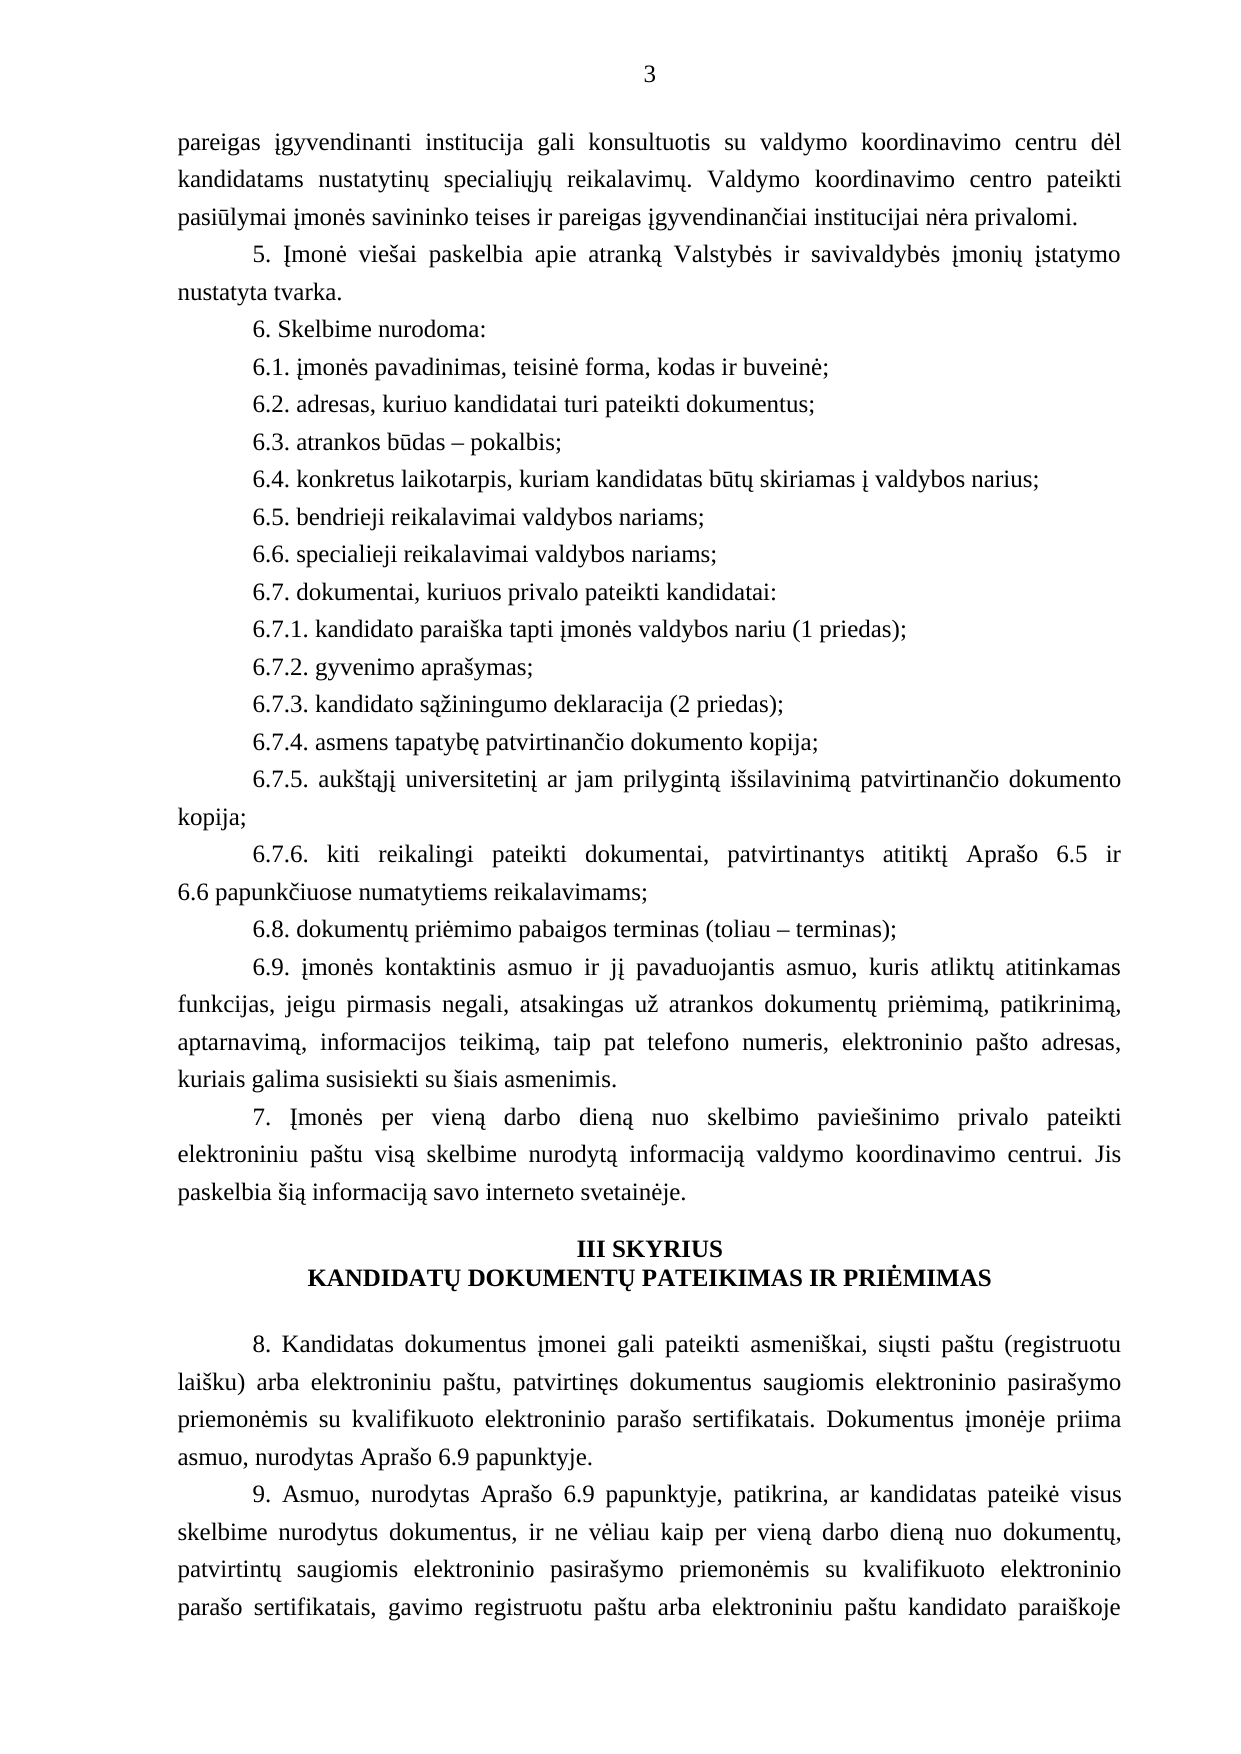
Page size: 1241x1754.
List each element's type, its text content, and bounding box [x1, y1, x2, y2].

text 6.7.2. gyvenimo aprašymas; [177, 643, 1122, 681]
text 6.7.5. aukštąjį universitetinį ar jam prilygintą išsilavinimą patvirtinančio dokumento kopija; [177, 756, 1122, 831]
text 6.7.4. asmens tapatybę patvirtinančio dokumento kopija; [177, 718, 1122, 756]
text 6.3. atrankos būdas – pokalbis; [177, 418, 1122, 456]
text III SKYRIUS [177, 1234, 1122, 1263]
text 8. Kandidatas dokumentus įmonei gali pateikti asmeniškai, siųsti paštu (registruotu laišku) arba elektroniniu paštu, patvirtinęs dokumentus saugiomis elektroninio pasirašymo priemonėmis su kvalifikuoto elektroninio parašo sertifikatais. Dokumentus įmonėje priima asmuo, nurodytas Aprašo 6.9 papunktyje. [177, 1321, 1122, 1471]
text 6.1. įmonės pavadinimas, teisinė forma, kodas ir buveinė; [177, 343, 1122, 381]
text 6.7.1. kandidato paraiška tapti įmonės valdybos nariu (1 priedas); [177, 606, 1122, 643]
text 6.7.3. kandidato sąžiningumo deklaracija (2 priedas); [177, 681, 1122, 718]
text pareigas įgyvendinanti institucija gali konsultuotis su valdymo koordinavimo centru dėl kandidatams nustatytinų specialiųjų reikalavimų. Valdymo koordinavimo centro pateikti pasiūlymai įmonės savininko teises ir pareigas įgyvendinančiai institucijai nėra privalomi. [177, 118, 1122, 231]
text KANDIDATŲ DOKUMENTŲ PATEIKIMAS IR PRIĖMIMAS [177, 1263, 1122, 1292]
text 6.8. dokumentų priėmimo pabaigos terminas (toliau – terminas); [177, 906, 1122, 943]
text 6.5. bendrieji reikalavimai valdybos nariams; [177, 493, 1122, 531]
text 6.6. specialieji reikalavimai valdybos nariams; [177, 531, 1122, 568]
text 9. Asmuo, nurodytas Aprašo 6.9 papunktyje, patikrina, ar kandidatas pateikė visus skelbime nurodytus dokumentus, ir ne vėliau kaip per vieną darbo dieną nuo dokumentų, patvirtintų saugiomis elektroninio pasirašymo priemonėmis su kvalifikuoto elektroninio parašo sertifikatais, gavimo registruotu paštu arba elektroniniu paštu kandidato paraiškoje [177, 1471, 1122, 1621]
text 5. Įmonė viešai paskelbia apie atranką Valstybės ir savivaldybės įmonių įstatymo nustatyta tvarka. [177, 231, 1122, 306]
text 6. Skelbime nurodoma: [177, 306, 1122, 343]
text 6.7. dokumentai, kuriuos privalo pateikti kandidatai: [177, 568, 1122, 606]
text 6.9. įmonės kontaktinis asmuo ir jį pavaduojantis asmuo, kuris atliktų atitinkamas funkcijas, jeigu pirmasis negali, atsakingas už atrankos dokumentų priėmimą, patikrinimą, aptarnavimą, informacijos teikimą, taip pat telefono numeris, elektroninio pašto adresas, kuriais galima susisiekti su šiais asmenimis. [177, 943, 1122, 1093]
text 7. Įmonės per vieną darbo dieną nuo skelbimo paviešinimo privalo pateikti elektroniniu paštu visą skelbime nurodytą informaciją valdymo koordinavimo centrui. Jis paskelbia šią informaciją savo interneto svetainėje. [177, 1093, 1122, 1206]
text 6.7.6. kiti reikalingi pateikti dokumentai, patvirtinantys atitiktį Aprašo 6.5 ir 6.6 papunkčiuose numatytiems reikalavimams; [177, 831, 1122, 906]
text 6.2. adresas, kuriuo kandidatai turi pateikti dokumentus; [177, 381, 1122, 418]
text 6.4. konkretus laikotarpis, kuriam kandidatas būtų skiriamas į valdybos narius; [177, 456, 1122, 493]
